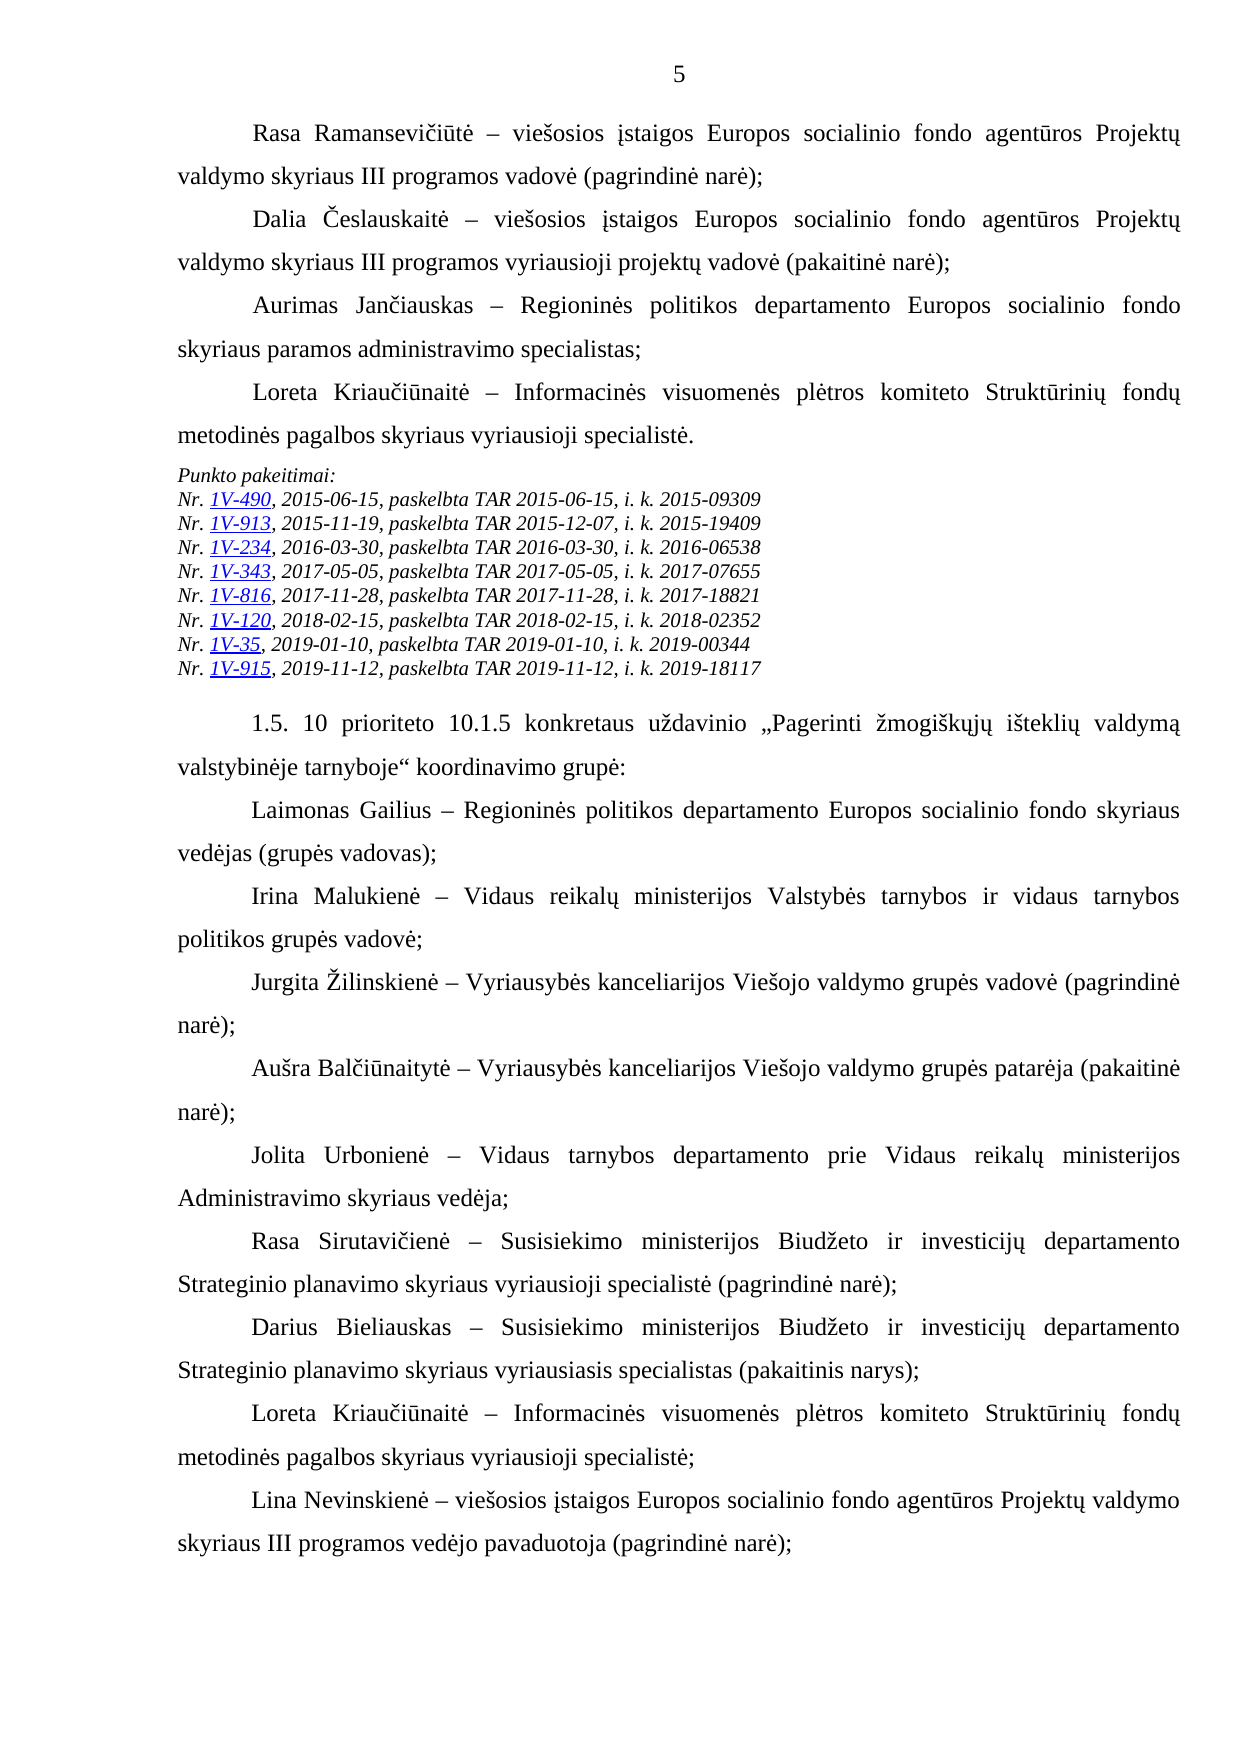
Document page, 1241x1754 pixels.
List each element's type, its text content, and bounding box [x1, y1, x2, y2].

text Nr. 1V-234, 2016-03-30, paskelbta TAR 2016-03-30, i. k. 2016-06538 [177, 535, 1181, 559]
text Darius Bieliauskas – Susisiekimo ministerijos Biudžeto ir investicijų departamento Strateginio planavimo skyriaus vyriausiasis specialistas (pakaitinis narys); [177, 1312, 1181, 1384]
text Nr. 1V-490, 2015-06-15, paskelbta TAR 2015-06-15, i. k. 2015-09309 [177, 487, 1181, 511]
text Loreta Kriaučiūnaitė – Informacinės visuomenės plėtros komiteto Struktūrinių fondų metodinės pagalbos skyriaus vyriausioji specialistė; [177, 1398, 1181, 1470]
text Nr. 1V-915, 2019-11-12, paskelbta TAR 2019-11-12, i. k. 2019-18117 [177, 656, 1181, 680]
text Nr. 1V-120, 2018-02-15, paskelbta TAR 2018-02-15, i. k. 2018-02352 [177, 607, 1181, 632]
text Aušra Balčiūnaitytė – Vyriausybės kanceliarijos Viešojo valdymo grupės patarėja (pakaitinė narė); [177, 1053, 1181, 1125]
text Nr. 1V-343, 2017-05-05, paskelbta TAR 2017-05-05, i. k. 2017-07655 [177, 559, 1181, 583]
text Nr. 1V-913, 2015-11-19, paskelbta TAR 2015-12-07, i. k. 2015-19409 [177, 511, 1181, 535]
text Laimonas Gailius – Regioninės politikos departamento Europos socialinio fondo skyriaus vedėjas (grupės vadovas); [177, 795, 1181, 867]
text Punkto pakeitimai: [177, 463, 1181, 487]
text Rasa Sirutavičienė – Susisiekimo ministerijos Biudžeto ir investicijų departamento Strateginio planavimo skyriaus vyriausioji specialistė (pagrindinė narė); [177, 1226, 1181, 1298]
text Jurgita Žilinskienė – Vyriausybės kanceliarijos Viešojo valdymo grupės vadovė (pagrindinė narė); [177, 967, 1181, 1039]
text Lina Nevinskienė – viešosios įstaigos Europos socialinio fondo agentūros Projektų valdymo skyriaus III programos vedėjo pavaduotoja (pagrindinė narė); [177, 1485, 1181, 1557]
text Loreta Kriaučiūnaitė – Informacinės visuomenės plėtros komiteto Struktūrinių fondų metodinės pagalbos skyriaus vyriausioji specialistė. [177, 377, 1181, 449]
text 1.5. 10 prioriteto 10.1.5 konkretaus uždavinio „Pagerinti žmogiškųjų išteklių valdymą valstybinėje tarnyboje“ koordinavimo grupė: [177, 708, 1181, 780]
text Nr. 1V-816, 2017-11-28, paskelbta TAR 2017-11-28, i. k. 2017-18821 [177, 583, 1181, 607]
text Jolita Urbonienė – Vidaus tarnybos departamento prie Vidaus reikalų ministerijos Administravimo skyriaus vedėja; [177, 1140, 1181, 1212]
text Aurimas Jančiauskas – Regioninės politikos departamento Europos socialinio fondo skyriaus paramos administravimo specialistas; [177, 291, 1181, 362]
text Dalia Česlauskaitė – viešosios įstaigos Europos socialinio fondo agentūros Projektų valdymo skyriaus III programos vyriausioji projektų vadovė (pakaitinė narė); [177, 204, 1181, 276]
text Irina Malukienė – Vidaus reikalų ministerijos Valstybės tarnybos ir vidaus tarnybos politikos grupės vadovė; [177, 881, 1181, 953]
text Rasa Ramansevičiūtė – viešosios įstaigos Europos socialinio fondo agentūros Projektų valdymo skyriaus III programos vadovė (pagrindinė narė); [177, 118, 1181, 190]
text Nr. 1V-35, 2019-01-10, paskelbta TAR 2019-01-10, i. k. 2019-00344 [177, 632, 1181, 656]
